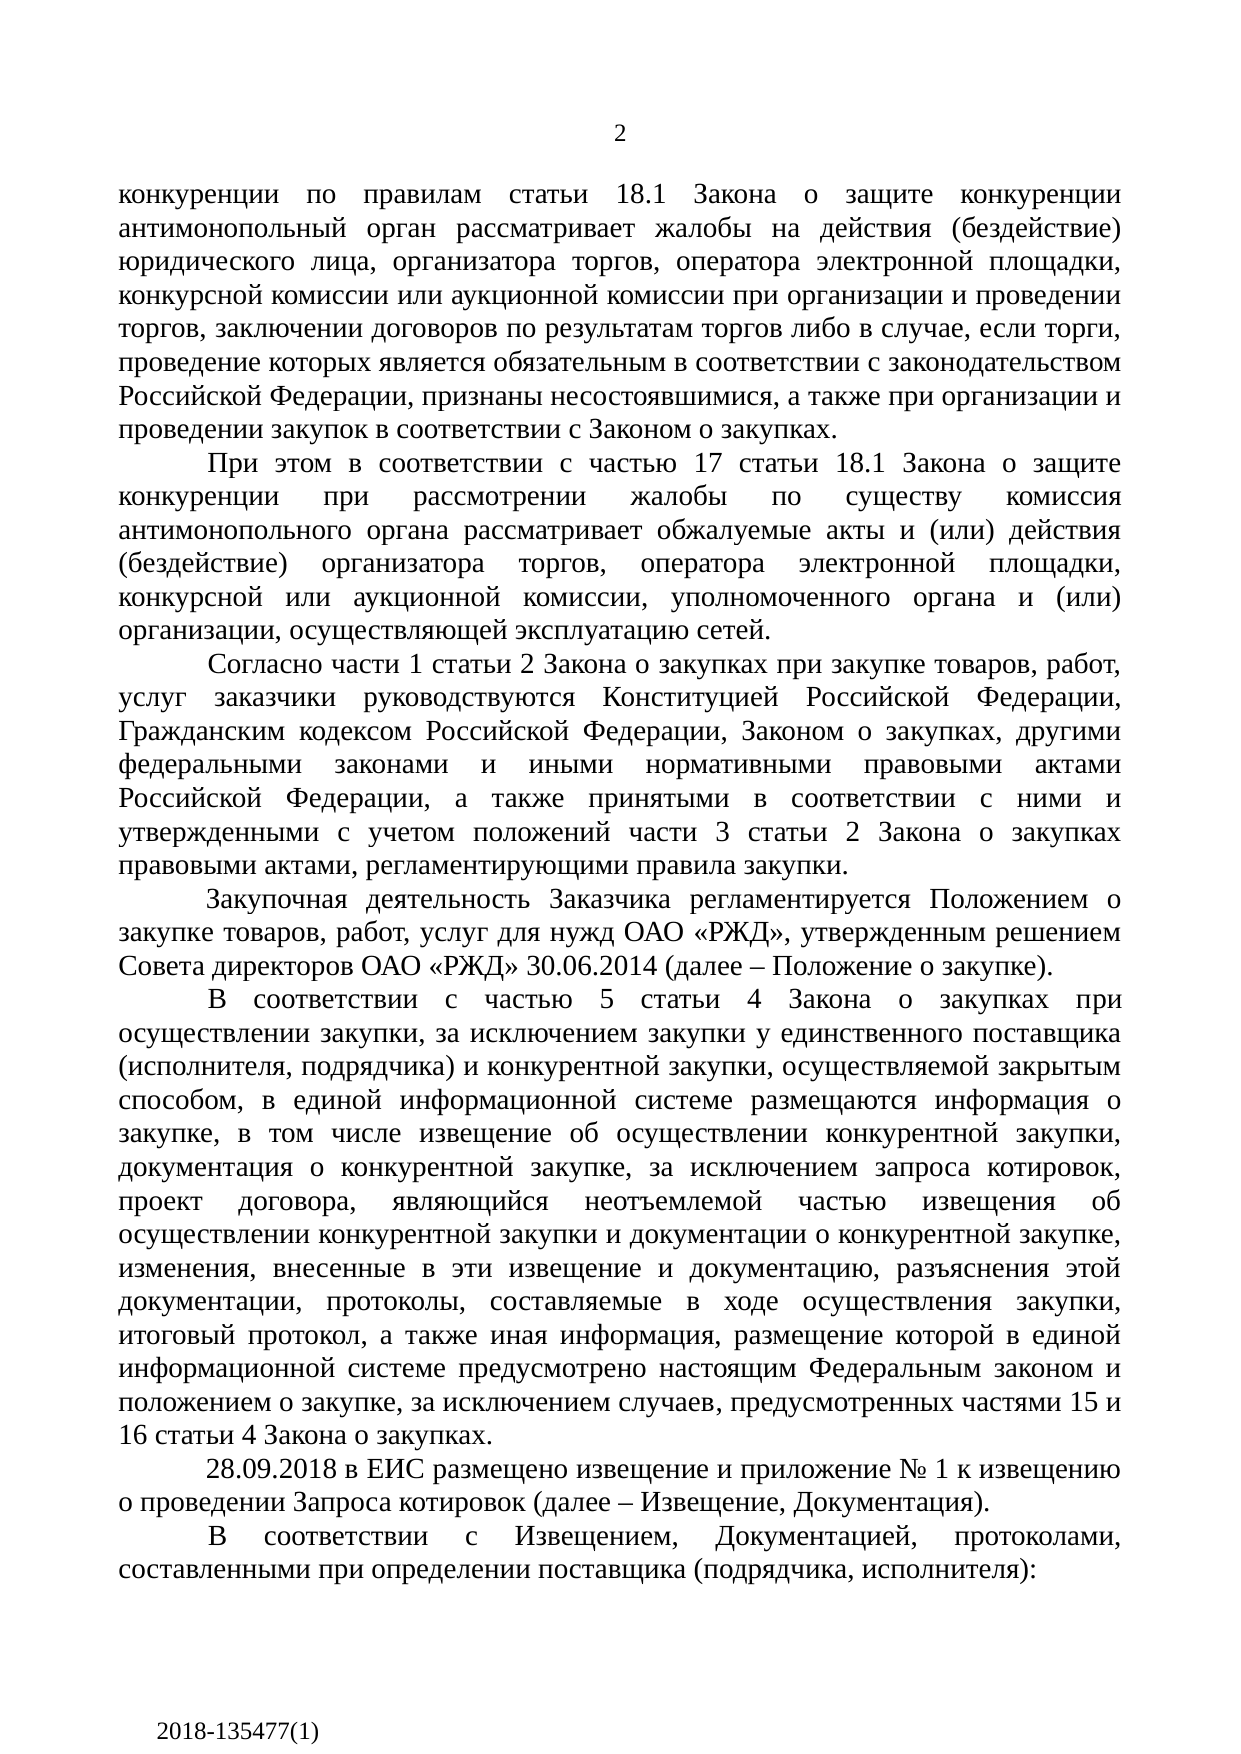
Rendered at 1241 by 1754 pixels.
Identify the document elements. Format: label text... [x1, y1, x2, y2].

text В соответствии с частью 5 статьи 4 Закона о закупках при осуществлении закупки, за исключением закупки у единственного поставщика (исполнителя, подрядчика) и конкурентной закупки, осуществляемой закрытым способом, в единой информационной системе размещаются информация о закупке, в том числе извещение об осуществлении конкурентной закупки, документация о конкурентной закупке, за исключением запроса котировок, проект договора, являющийся неотъемлемой частью извещения об осуществлении конкурентной закупки и документации о конкурентной закупке, изменения, внесенные в эти извещение и документацию, разъяснения этой документации, протоколы, составляемые в ходе осуществления закупки, итоговый протокол, а также иная информация, размещение которой в единой информационной системе предусмотрено настоящим Федеральным законом и положением о закупке, за исключением случаев, предусмотренных частями 15 и 16 статьи 4 Закона о закупках. [118, 981, 1122, 1451]
text 28.09.2018 в ЕИС размещено извещение и приложение № 1 к извещению о проведении Запроса котировок (далее – Извещение, Документация). [118, 1451, 1122, 1518]
text Согласно части 1 статьи 2 Закона о закупках при закупке товаров, работ, услуг заказчики руководствуются Конституцией Российской Федерации, Гражданским кодексом Российской Федерации, Законом о закупках, другими федеральными законами и иными нормативными правовыми актами Российской Федерации, а также принятыми в соответствии с ними и утвержденными с учетом положений части 3 статьи 2 Закона о закупках правовыми актами, регламентирующими правила закупки. [118, 646, 1122, 881]
text конкуренции по правилам статьи 18.1 Закона о защите конкуренции антимонопольный орган рассматривает жалобы на действия (бездействие) юридического лица, организатора торгов, оператора электронной площадки, конкурсной комиссии или аукционной комиссии при организации и проведении торгов, заключении договоров по результатам торгов либо в случае, если торги, проведение которых является обязательным в соответствии с законодательством Российской Федерации, признаны несостоявшимися, а также при организации и проведении закупок в соответствии с Законом о закупках. [118, 176, 1122, 445]
text При этом в соответствии с частью 17 статьи 18.1 Закона о защите конкуренции при рассмотрении жалобы по существу комиссия антимонопольного органа рассматривает обжалуемые акты и (или) действия (бездействие) организатора торгов, оператора электронной площадки, конкурсной или аукционной комиссии, уполномоченного органа и (или) организации, осуществляющей эксплуатацию сетей. [118, 445, 1122, 646]
text Закупочная деятельность Заказчика регламентируется Положением о закупке товаров, работ, услуг для нужд ОАО «РЖД», утвержденным решением Совета директоров ОАО «РЖД» 30.06.2014 (далее – Положение о закупке). [118, 881, 1122, 981]
text В соответствии с Извещением, Документацией, протоколами, составленными при определении поставщика (подрядчика, исполнителя): [118, 1518, 1122, 1585]
